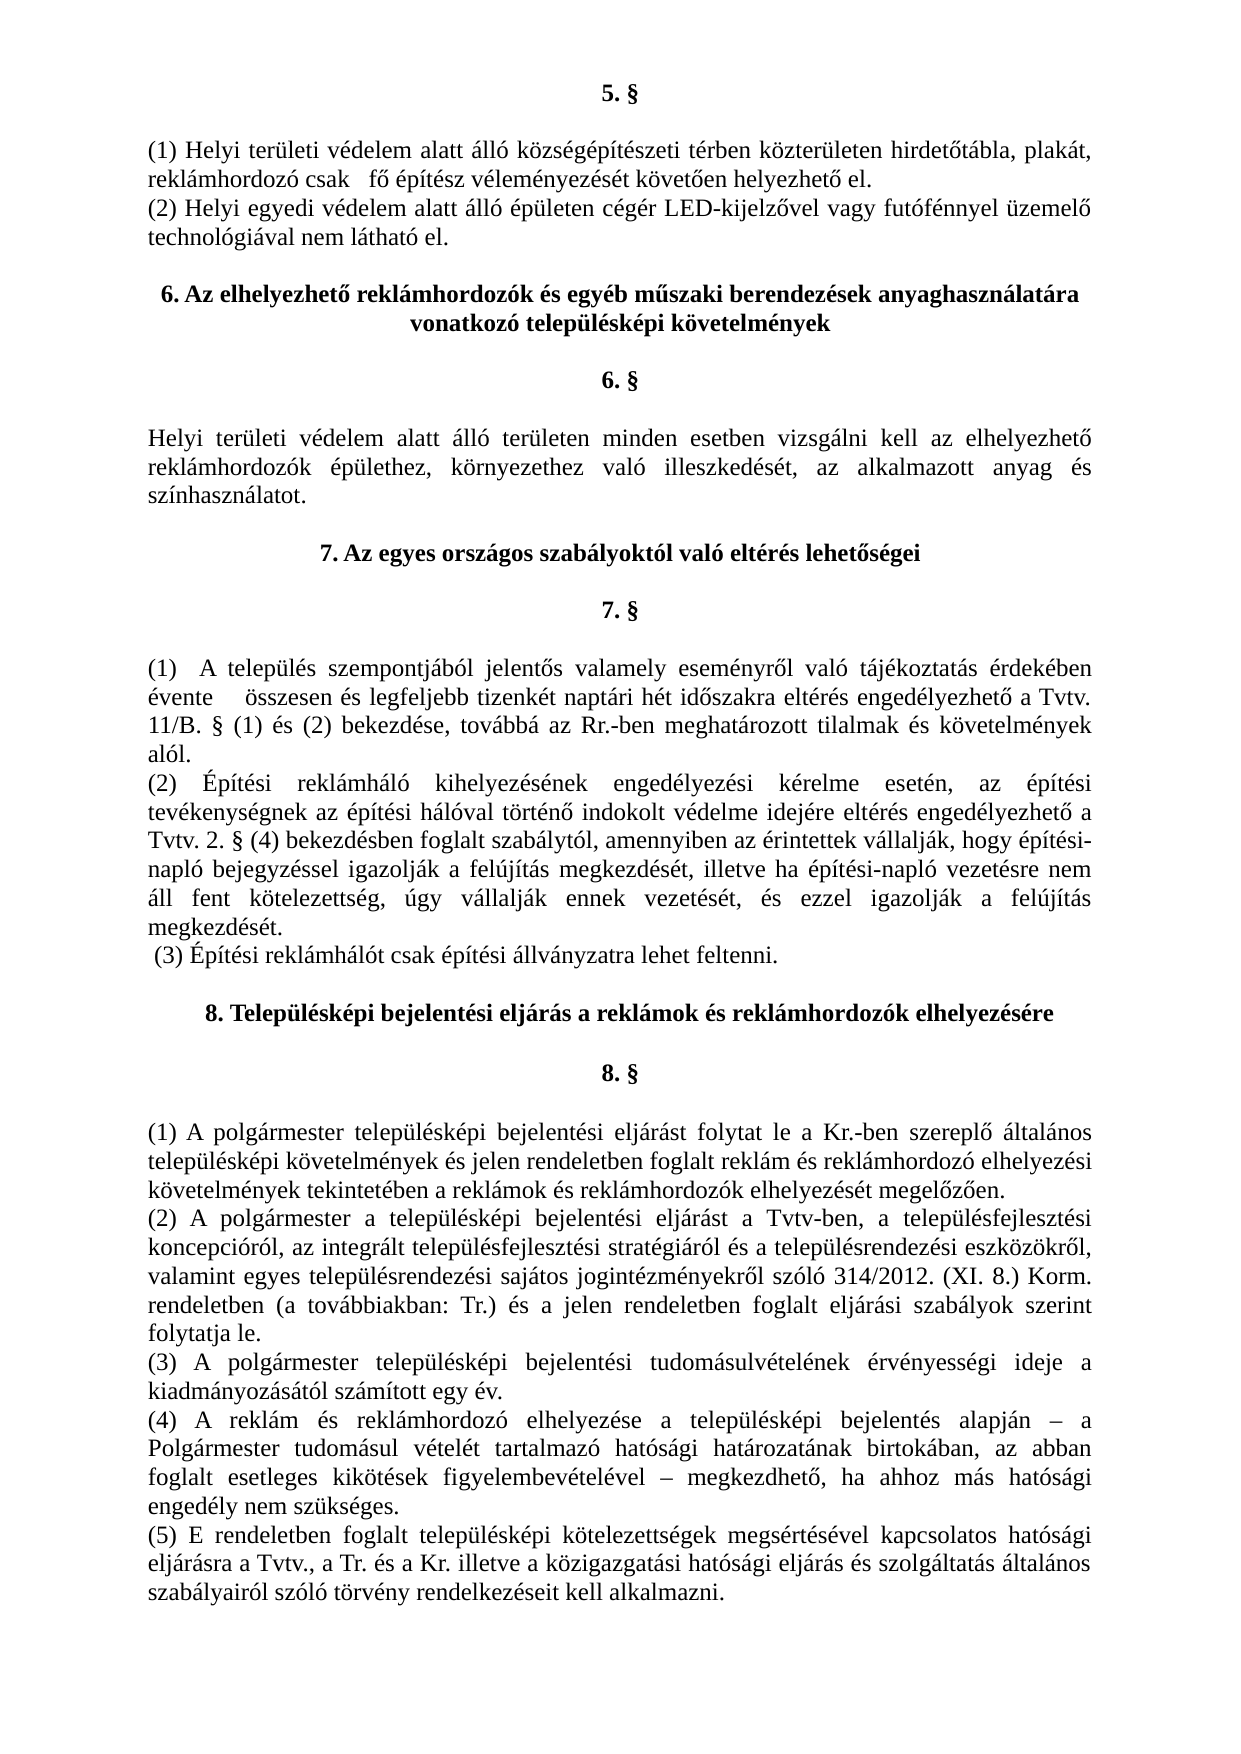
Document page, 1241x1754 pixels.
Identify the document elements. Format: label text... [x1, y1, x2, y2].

text (3) A polgármester településképi bejelentési tudomásulvételének érvényességi ideje a kiadmányozásától számított egy év. [148, 1347, 1093, 1405]
text (2) A polgármester a településképi bejelentési eljárást a Tvtv-ben, a településfejlesztési koncepcióról, az integrált településfejlesztési stratégiáról és a településrendezési eszközökről, valamint egyes településrendezési sajátos jogintézményekről szóló 314/2012. (XI. 8.) Korm. rendeletben (a továbbiakban: Tr.) és a jelen rendeletben foglalt eljárási szabályok szerint folytatja le. [148, 1203, 1093, 1347]
text 7. Az egyes országos szabályoktól való eltérés lehetőségei [148, 538, 1093, 567]
text 6. § [148, 366, 1093, 394]
text Helyi területi védelem alatt álló területen minden esetben vizsgálni kell az elhelyezhető reklámhordozók épülethez, környezethez való illeszkedését, az alkalmazott anyag és színhasználatot. [148, 423, 1093, 509]
text (2) Helyi egyedi védelem alatt álló épületen cégér LED-kijelzővel vagy futófénnyel üzemelő technológiával nem látható el. [148, 193, 1093, 251]
text 5. § [148, 78, 1093, 107]
text (2) Építési reklámháló kihelyezésének engedélyezési kérelme esetén, az építési tevékenységnek az építési hálóval történő indokolt védelme idejére eltérés engedélyezhető a Tvtv. 2. § (4) bekezdésben foglalt szabálytól, amennyiben az érintettek vállalják, hogy építési-napló bejegyzéssel igazolják a felújítás megkezdését, illetve ha építési-napló vezetésre nem áll fent kötelezettség, úgy vállalják ennek vezetését, és ezzel igazolják a felújítás megkezdését. [148, 768, 1093, 941]
text (1) A polgármester településképi bejelentési eljárást folytat le a Kr.-ben szereplő általános településképi követelmények és jelen rendeletben foglalt reklám és reklámhordozó elhelyezési követelmények tekintetében a reklámok és reklámhordozók elhelyezését megelőzően. [148, 1088, 1093, 1203]
text 7. § [148, 596, 1093, 624]
text (3) Építési reklámhálót csak építési állványzatra lehet feltenni. [148, 941, 1093, 969]
text 6. Az elhelyezhető reklámhordozók és egyéb műszaki berendezések anyaghasználatára vonatkozó településképi követelmények [148, 279, 1093, 337]
text (1) Helyi területi védelem alatt álló községépítészeti térben közterületen hirdetőtábla, plakát, reklámhordozó csak fő építész véleményezését követően helyezhető el. [148, 136, 1093, 193]
text (5) E rendeletben foglalt településképi kötelezettségek megsértésével kapcsolatos hatósági eljárásra a Tvtv., a Tr. és a Kr. illetve a közigazgatási hatósági eljárás és szolgáltatás általános szabályairól szóló törvény rendelkezéseit kell alkalmazni. [148, 1520, 1093, 1606]
text 8. Településképi bejelentési eljárás a reklámok és reklámhordozók elhelyezésére [148, 998, 1093, 1027]
text (1) A település szempontjából jelentős valamely eseményről való tájékoztatás érdekében évente összesen és legfeljebb tizenkét naptári hét időszakra eltérés engedélyezhető a Tvtv. 11/B. § (1) és (2) bekezdése, továbbá az Rr.-ben meghatározott tilalmak és követelmények alól. [148, 653, 1093, 768]
text (4) A reklám és reklámhordozó elhelyezése a településképi bejelentés alapján – a Polgármester tudomásul vételét tartalmazó hatósági határozatának birtokában, az abban foglalt esetleges kikötések figyelembevételével – megkezdhető, ha ahhoz más hatósági engedély nem szükséges. [148, 1405, 1093, 1520]
text 8. § [148, 1029, 1093, 1086]
